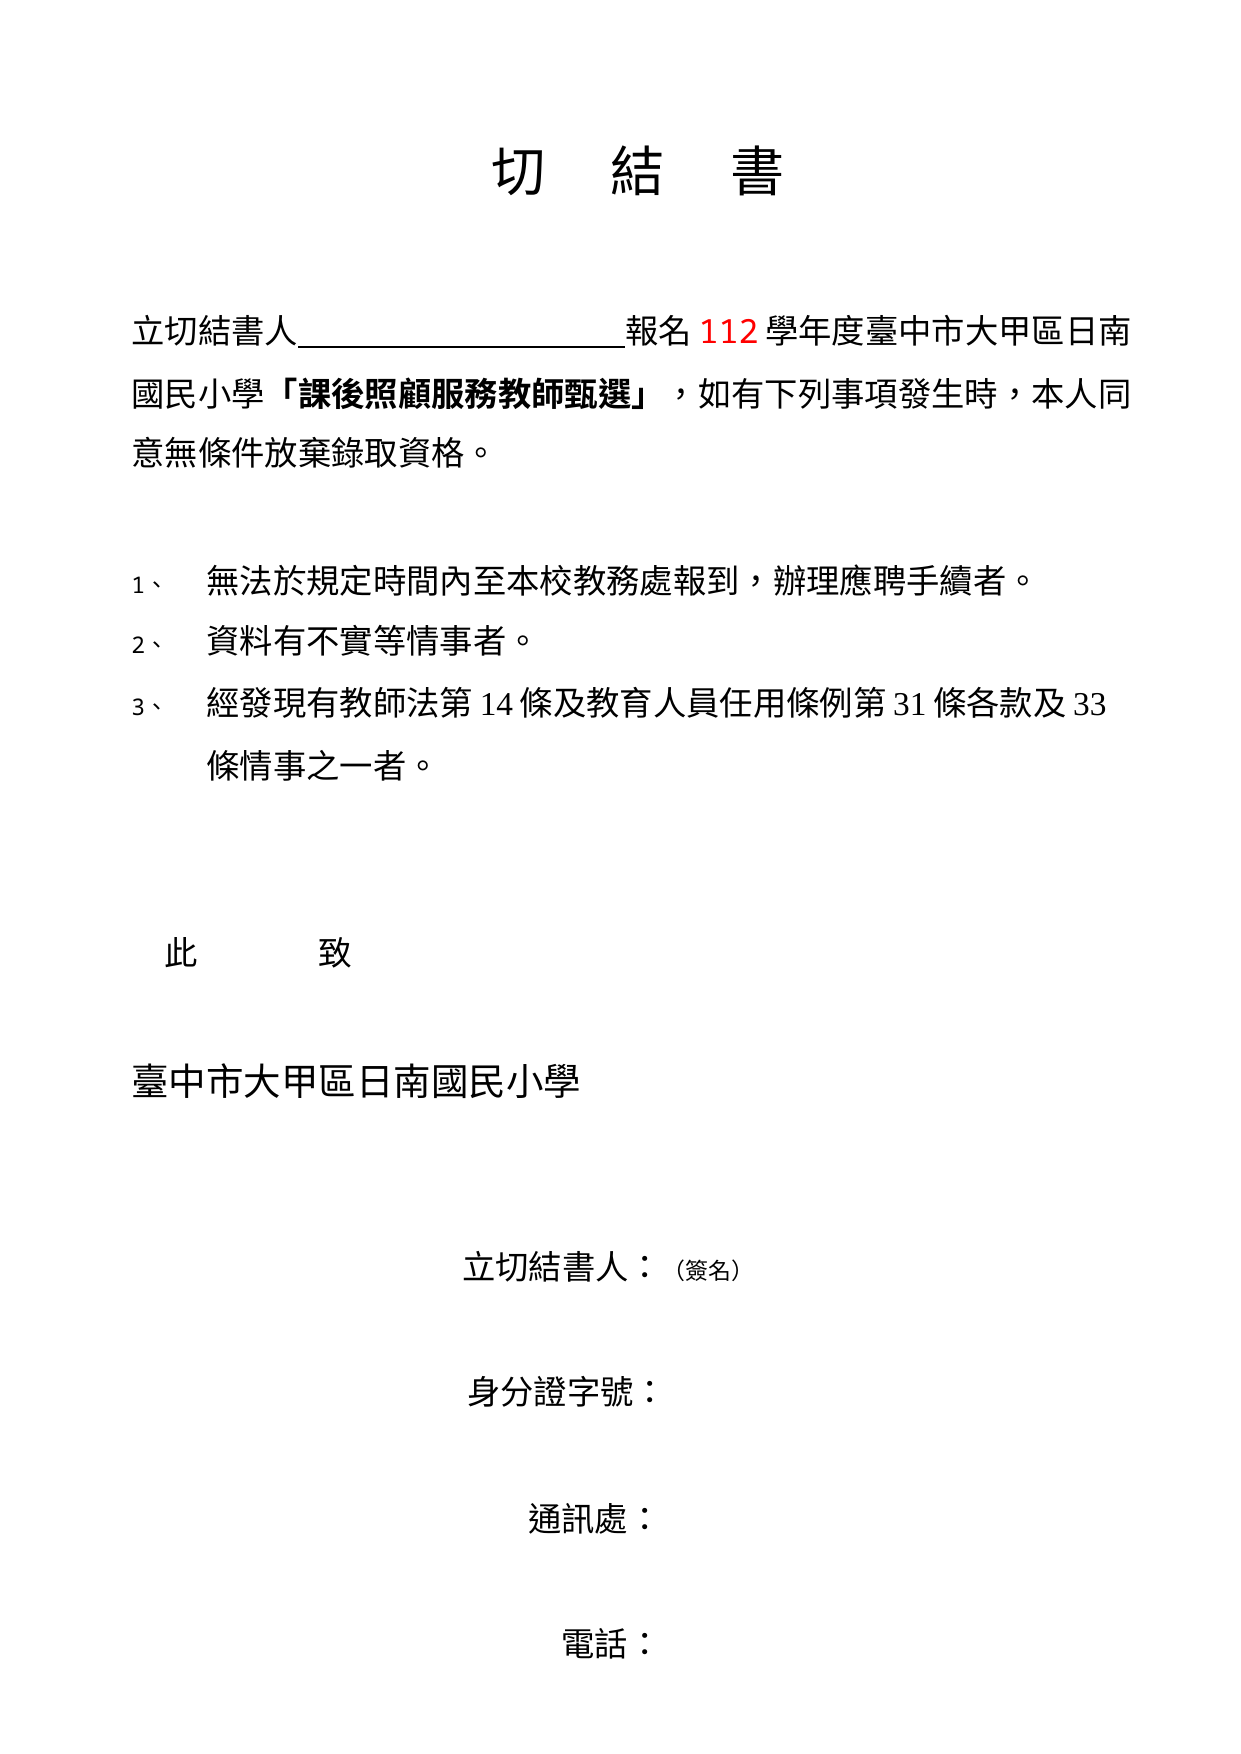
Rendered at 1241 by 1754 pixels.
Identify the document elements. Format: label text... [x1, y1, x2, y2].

text 臺中市大甲區日南國民小學 [131, 1037, 1144, 1100]
text 切 結 書 [131, 100, 1144, 225]
text 立切結書人 報名112學年度臺中市大甲區日南國民小學「課後照顧服務教師甄選」，如有下列事項發生時，本人同意無條件放棄錄取資格。 [131, 287, 1144, 475]
text 立切結書人：（簽名） [131, 1225, 1144, 1287]
list 資料有不實等情事者。 [131, 600, 1144, 662]
text 身分證字號： [131, 1350, 1144, 1412]
list 無法於規定時間內至本校教務處報到，辦理應聘手續者。 [131, 537, 1144, 600]
text 此 致 [131, 912, 1144, 975]
text 通訊處： [131, 1475, 1144, 1537]
list 經發現有教師法第14條及教育人員任用條例第31條各款及33條情事之一者。 [131, 662, 1144, 787]
text 電話： [131, 1600, 1144, 1662]
